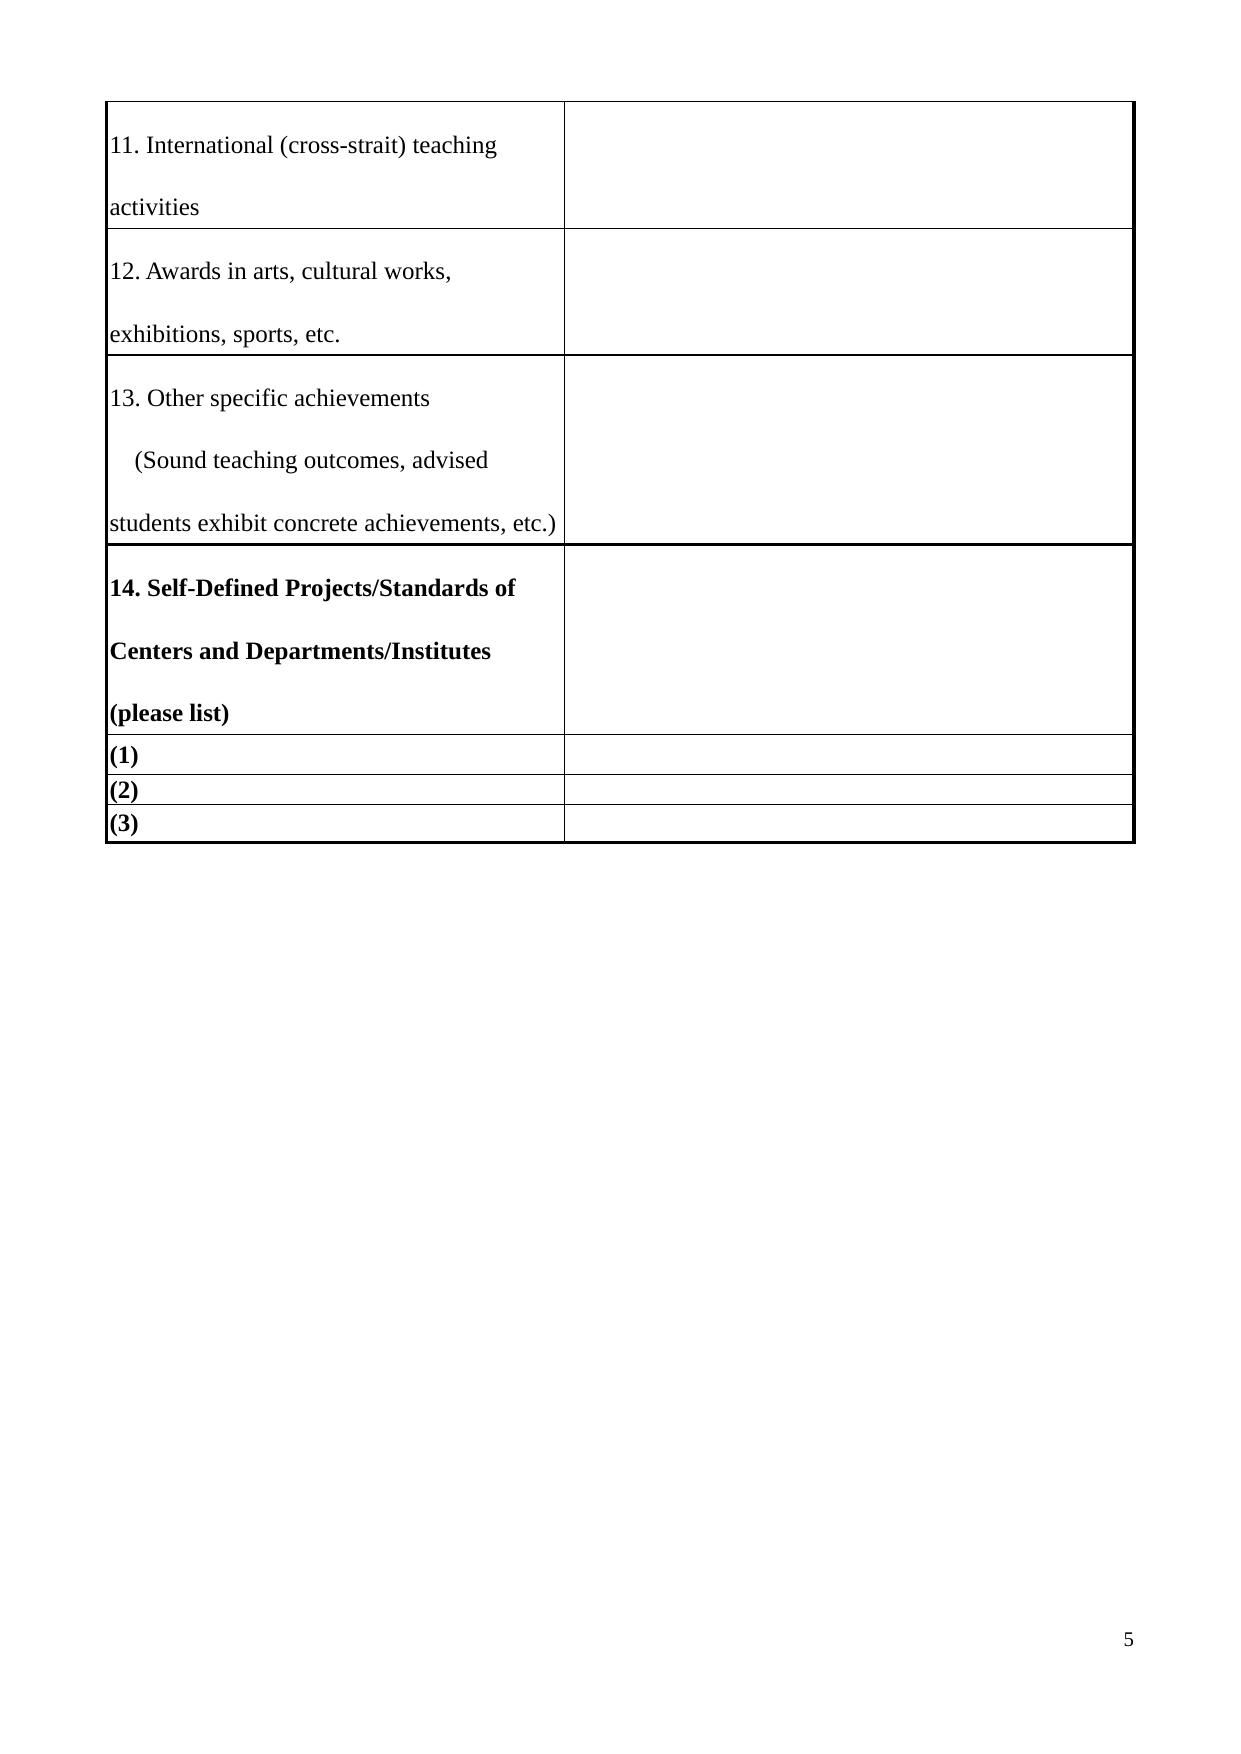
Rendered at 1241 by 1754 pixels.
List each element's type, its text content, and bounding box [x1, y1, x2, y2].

table_cell 12. Awards in arts, cultural works, exhibitions, sports, etc. [108, 229, 564, 354]
table_cell (3) [108, 805, 564, 841]
table_cell [565, 229, 1132, 354]
table_cell 13. Other specific achievements (Sound teaching outcomes, advised students exhibit concrete achievements, etc.) [108, 356, 564, 543]
table_cell 11. International (cross-strait) teaching activities [108, 102, 564, 227]
table_cell [565, 546, 1132, 734]
table_cell [565, 805, 1132, 841]
table_cell (2) [108, 775, 564, 803]
table_cell [565, 735, 1132, 774]
table_cell (1) [108, 735, 564, 774]
table_cell [565, 775, 1132, 803]
table_cell [565, 356, 1132, 543]
table_cell [565, 102, 1132, 227]
table_cell 14. Self-Defined Projects/Standards of Centers and Departments/Institutes (please list) [108, 546, 564, 734]
